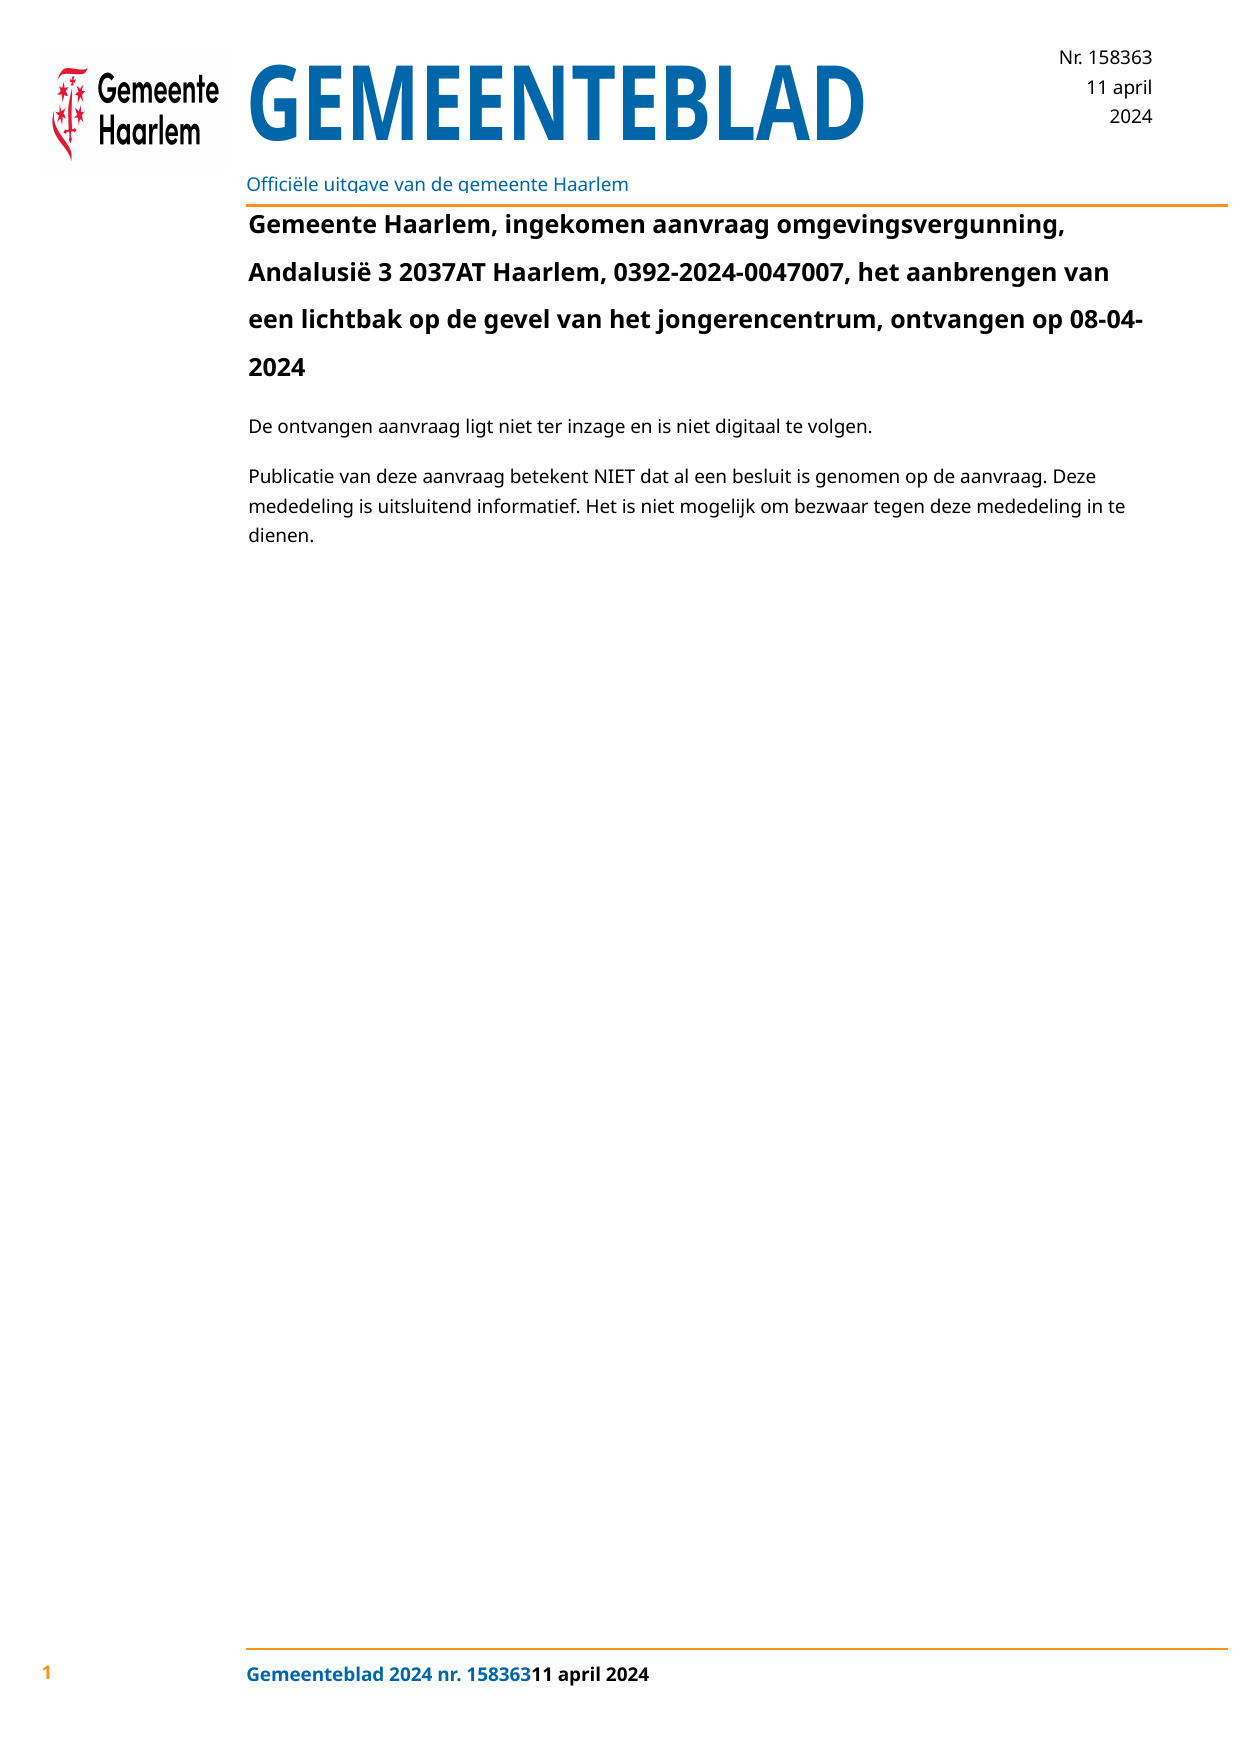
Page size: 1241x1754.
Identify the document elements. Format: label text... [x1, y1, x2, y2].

text De ontvangen aanvraag ligt niet ter inzage en is niet digitaal te volgen. [248, 413, 1152, 439]
text Publicatie van deze aanvraag betekent NIET dat al een besluit is genomen op de aanvraag. Deze mededeling is uitsluitend informatief. Het is niet mogelijk om bezwaar tegen deze mededeling in te dienen. [248, 463, 1152, 548]
picture [41, 47, 231, 172]
text Gemeente Haarlem, ingekomen aanvraag omgevingsvergunning, Andalusië 3 2037AT Haarlem, 0392-2024-0047007, het aanbrengen van een lichtbak op de gevel van het jongerencentrum, ontvangen op 08-04-2024 [248, 207, 1152, 384]
